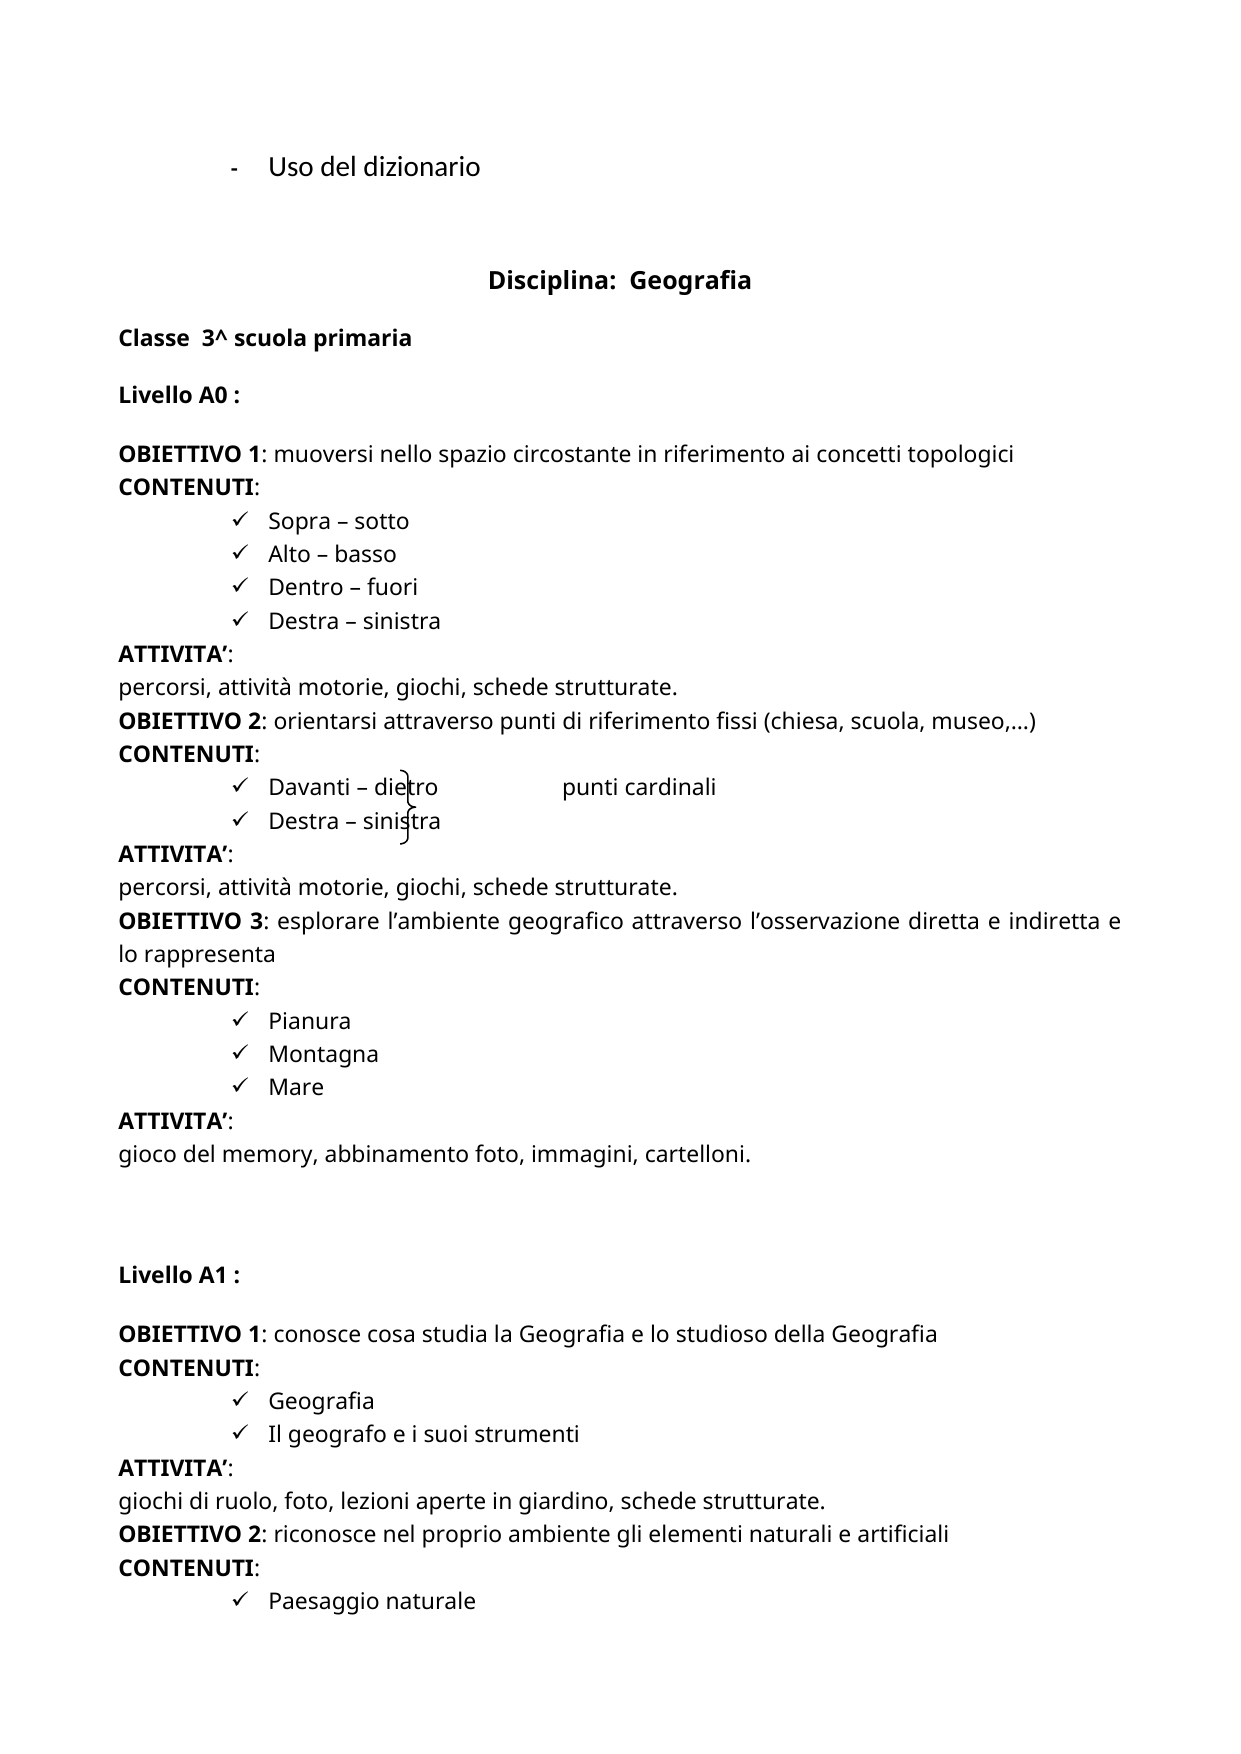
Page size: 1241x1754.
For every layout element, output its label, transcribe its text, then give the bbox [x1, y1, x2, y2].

list Alto – basso [231, 536, 1122, 569]
list Pianura [231, 1003, 1122, 1036]
text giochi di ruolo, foto, lezioni aperte in giardino, schede strutturate. [118, 1483, 1122, 1516]
list Destra – sinistra [231, 803, 410, 836]
list Il geografo e i suoi strumenti [231, 1416, 1122, 1449]
text CONTENUTI: [118, 469, 1122, 503]
text CONTENUTI: [118, 969, 1122, 1003]
text OBIETTIVO 1: muoversi nello spazio circostante in riferimento ai concetti topologici [118, 436, 1122, 469]
text Livello A1 : [118, 1259, 1122, 1291]
text CONTENUTI: [118, 1549, 1122, 1583]
text OBIETTIVO 1: conosce cosa studia la Geografia e lo studioso della Geografia [118, 1316, 1122, 1349]
text Disciplina: Geografia [118, 262, 1122, 296]
text CONTENUTI: [118, 1349, 1122, 1383]
text ATTIVITA’: [118, 1449, 1122, 1483]
text Livello A0 : [118, 379, 1122, 410]
list Paesaggio naturale [231, 1583, 1122, 1616]
list Mare [231, 1069, 1122, 1103]
text gioco del memory, abbinamento foto, immagini, cartelloni. [118, 1136, 1122, 1169]
text Classe 3^ scuola primaria [118, 322, 1122, 354]
text OBIETTIVO 3: esplorare l’ambiente geografico attraverso l’osservazione diretta e indiretta e lo rappresenta [118, 903, 1122, 969]
text percorsi, attività motorie, giochi, schede strutturate. [118, 869, 1122, 903]
list Davanti – dietro punti cardinali [231, 769, 407, 803]
text ATTIVITA’: [118, 636, 1122, 669]
list Destra – sinistra [231, 603, 1122, 636]
text percorsi, attività motorie, giochi, schede strutturate. [118, 669, 1122, 703]
list Uso del dizionario [231, 148, 1122, 183]
list Destra – sinistra [409, 803, 1122, 836]
list Sopra – sotto [231, 503, 1122, 536]
text ATTIVITA’: [118, 1103, 1122, 1136]
list Geografia [231, 1383, 1122, 1416]
list Montagna [231, 1036, 1122, 1069]
text OBIETTIVO 2: riconosce nel proprio ambiente gli elementi naturali e artificiali [118, 1516, 1122, 1549]
text CONTENUTI: [118, 736, 1122, 769]
list Dentro – fuori [231, 569, 1122, 603]
text ATTIVITA’: [118, 836, 1122, 869]
list Davanti – dietro punti cardinali [403, 769, 1122, 803]
text OBIETTIVO 2: orientarsi attraverso punti di riferimento fissi (chiesa, scuola, museo,…) [118, 703, 1122, 736]
